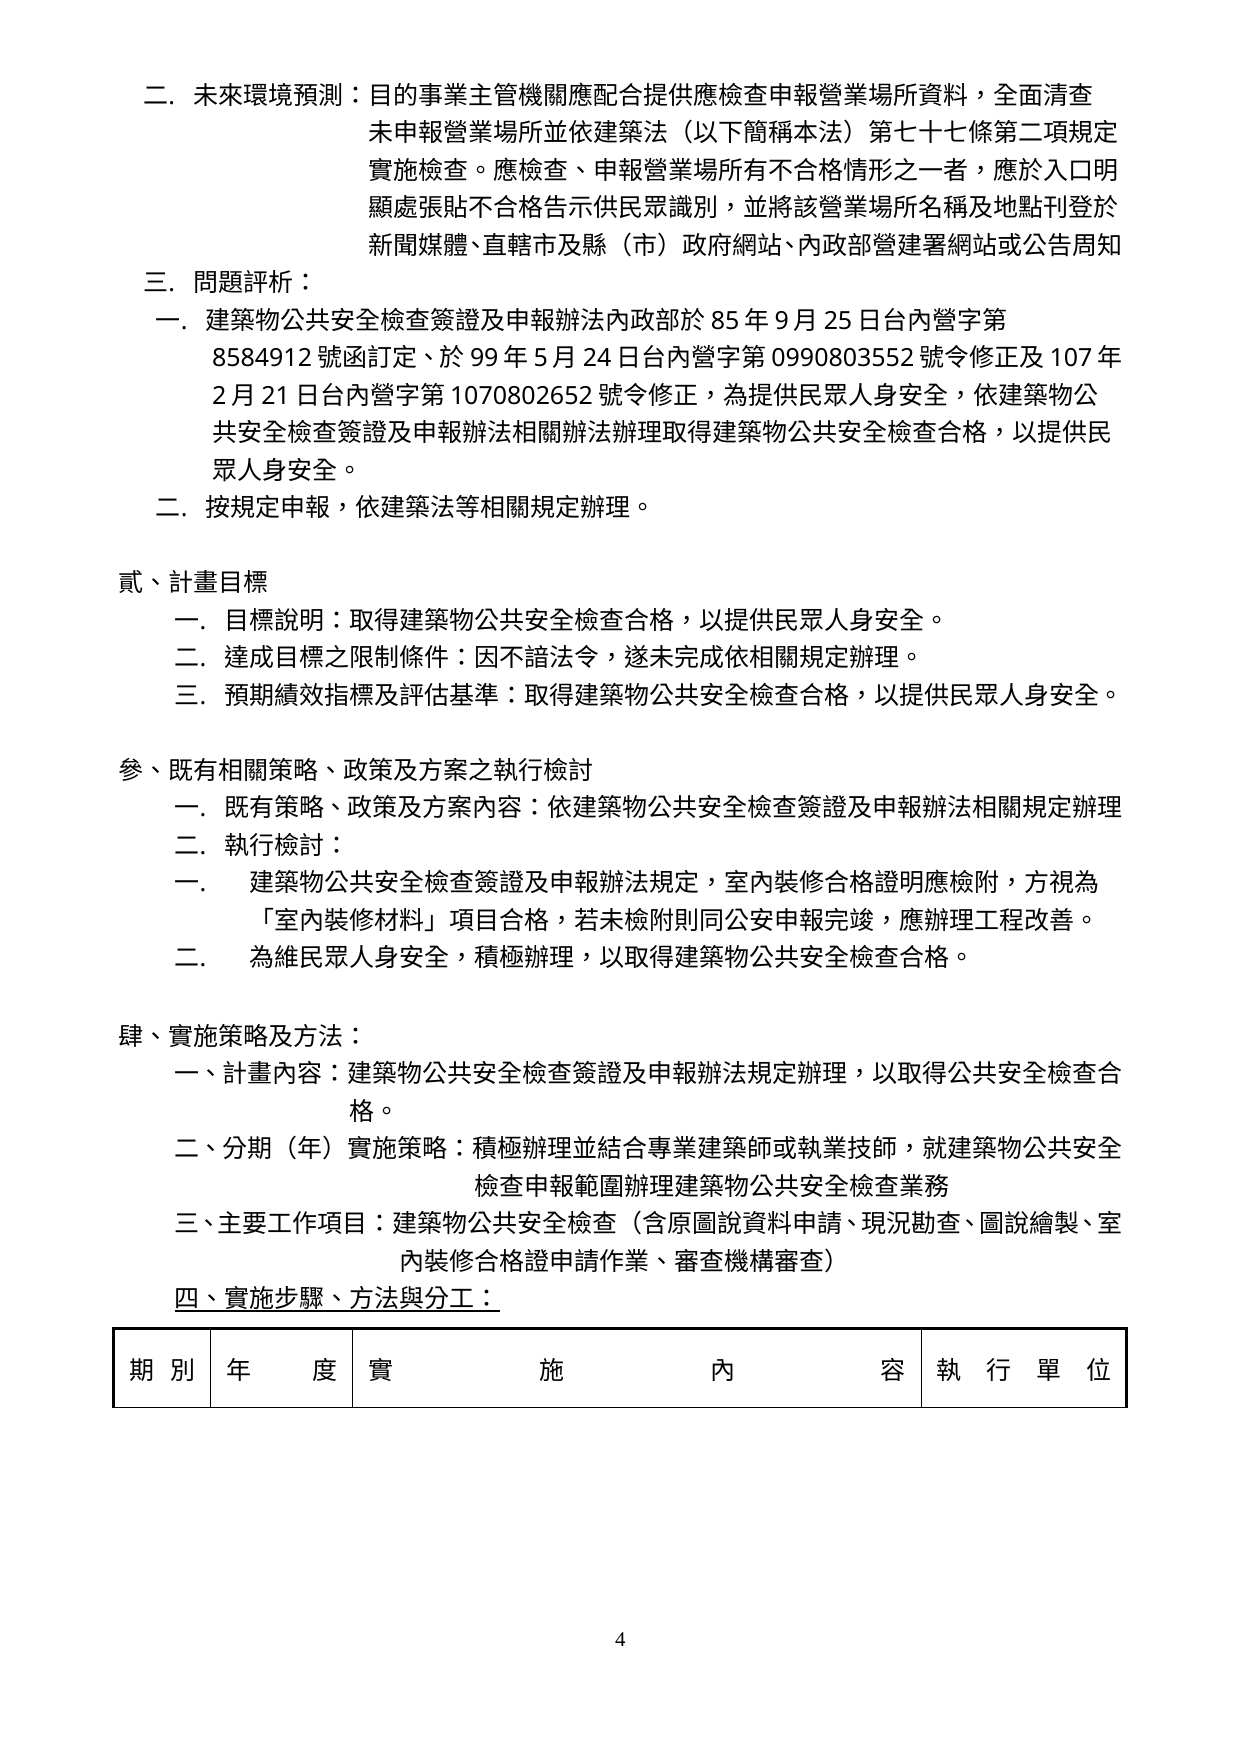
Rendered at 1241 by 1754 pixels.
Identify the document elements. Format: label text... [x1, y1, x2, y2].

text 四、實施步驟、方法與分工： [118, 1278, 1122, 1316]
list 按規定申報，依建築法等相關規定辦理。 [156, 487, 1122, 524]
table_header 執行單位 [922, 1330, 1125, 1407]
text 參、既有相關策略、政策及方案之執行檢討 [118, 749, 1122, 787]
list 達成目標之限制條件：因不諳法令，遂未完成依相關規定辦理。 [174, 637, 1122, 674]
text 未申報營業場所並依建築法（以下簡稱本法）第七十七條第二項規定實施檢查。應檢查、申報營業場所有不合格情形之一者，應於入口明顯處張貼不合格告示供民眾識別，並將該營業場所名稱及地點刊登於新聞媒體、直轄市及縣（市）政府網站、內政部營建署網站或公告周知。 [368, 112, 1122, 262]
list 建築物公共安全檢查簽證及申報辦法內政部於85年9月25日台內營字第 [156, 299, 1122, 337]
text 肆、實施策略及方法： [118, 1016, 1122, 1053]
list 為維民眾人身安全，積極辦理，以取得建築物公共安全檢查合格。 [174, 937, 1122, 974]
list 既有策略、政策及方案內容：依建築物公共安全檢查簽證及申報辦法相關規定辦理。 [174, 787, 1122, 824]
table_header 實施內容 [353, 1330, 921, 1407]
list 執行檢討： [174, 824, 1122, 862]
list 建築物公共安全檢查簽證及申報辦法規定，室內裝修合格證明應檢附，方視為「室內裝修材料」項目合格，若未檢附則同公安申報完竣，應辦理工程改善。 [174, 862, 1122, 937]
text 三、主要工作項目：建築物公共安全檢查（含原圖說資料申請、現況勘查、圖說繪製、室內裝修合格證申請作業、審查機構審查） [174, 1203, 1122, 1278]
table_header 期別 [115, 1330, 210, 1407]
table_header 年度 [211, 1330, 352, 1407]
list 問題評析： [143, 262, 1122, 299]
text 貳、計畫目標 [118, 562, 1122, 599]
list 目標說明：取得建築物公共安全檢查合格，以提供民眾人身安全。 [174, 599, 1122, 637]
text 8584912號函訂定、於99年5月24日台內營字第0990803552號令修正及107年2月21日台內營字第1070802652號令修正，為提供民眾人身安全，依建築物公共安全檢查簽證及申報辦法相關辦法辦理取得建築物公共安全檢查合格，以提供民眾人身安全。 [212, 337, 1122, 487]
text 二、分期（年）實施策略：積極辦理並結合專業建築師或執業技師，就建築物公共安全檢查申報範圍辦理建築物公共安全檢查業務 [174, 1128, 1122, 1203]
list 未來環境預測：目的事業主管機關應配合提供應檢查申報營業場所資料，全面清查 [143, 74, 1122, 112]
text 一、計畫內容：建築物公共安全檢查簽證及申報辦法規定辦理，以取得公共安全檢查合格。 [174, 1053, 1122, 1128]
list 預期績效指標及評估基準：取得建築物公共安全檢查合格，以提供民眾人身安全。 [174, 674, 1122, 712]
